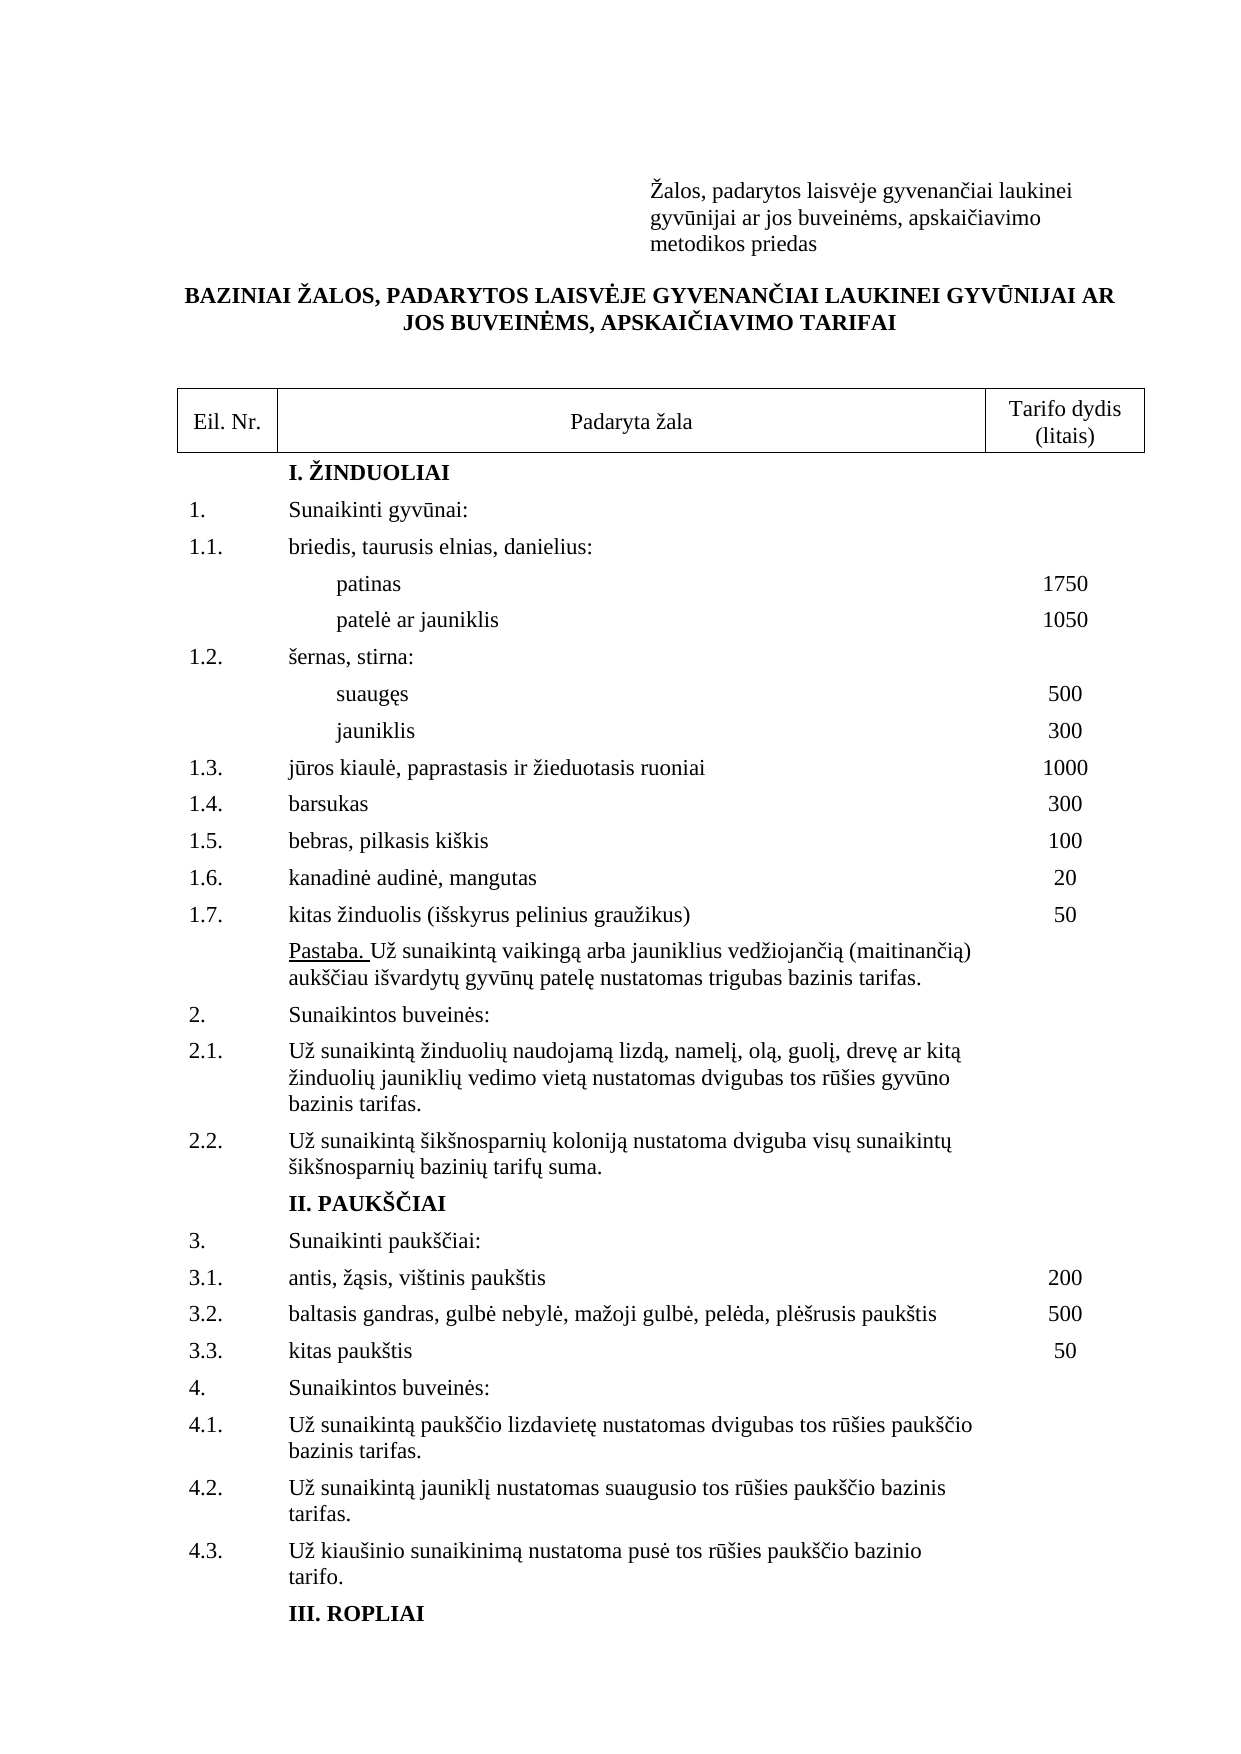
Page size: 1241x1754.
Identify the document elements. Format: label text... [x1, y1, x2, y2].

table_cell 1.2. [177, 637, 277, 674]
table_header Padaryta žala [278, 389, 985, 452]
table_cell Pastaba. Už sunaikintą vaikingą arba jauniklius vedžiojančią (maitinančią) aukščiau išvardytų gyvūnų patelę nustatomas trigubas bazinis tarifas. [277, 931, 986, 994]
table_cell [177, 711, 277, 747]
table_cell 1750 [986, 564, 1144, 600]
table_cell [986, 1594, 1144, 1631]
table_cell 1.3. [177, 748, 277, 784]
table_cell [177, 600, 277, 637]
table_cell 3. [177, 1221, 277, 1257]
table_cell [986, 994, 1144, 1031]
table_cell 3.1. [177, 1257, 277, 1294]
table_cell I. Žinduoliai [277, 453, 986, 490]
table_cell [177, 1594, 277, 1631]
table_cell patinas [277, 564, 986, 600]
table_cell [986, 490, 1144, 527]
table_cell 3.3. [177, 1331, 277, 1368]
table_cell 2.2. [177, 1121, 277, 1184]
table_cell 4.2. [177, 1468, 277, 1531]
table_cell jūros kiaulė, paprastasis ir žieduotasis ruoniai [277, 748, 986, 784]
table_cell 20 [986, 858, 1144, 894]
table_cell 1.7. [177, 895, 277, 931]
table_cell 4. [177, 1368, 277, 1404]
table_cell 200 [986, 1257, 1144, 1294]
table_cell [986, 1221, 1144, 1257]
table_cell kanadinė audinė, mangutas [277, 858, 986, 894]
table_cell 1.4. [177, 784, 277, 821]
table_cell [177, 674, 277, 711]
table_cell [986, 527, 1144, 563]
table_cell Už sunaikintą šikšnosparnių koloniją nustatoma dviguba visų sunaikintų šikšnosparnių bazinių tarifų suma. [277, 1121, 986, 1184]
table_cell [986, 1468, 1144, 1531]
table_cell jauniklis [277, 711, 986, 747]
table_cell briedis, taurusis elnias, danielius: [277, 527, 986, 563]
table_cell kitas žinduolis (išskyrus pelinius graužikus) [277, 895, 986, 931]
table_cell Už sunaikintą jauniklį nustatomas suaugusio tos rūšies paukščio bazinis tarifas. [277, 1468, 986, 1531]
table_cell 300 [986, 711, 1144, 747]
table_cell Sunaikintos buveinės: [277, 994, 986, 1031]
table_cell Už sunaikintą žinduolių naudojamą lizdą, namelį, olą, guolį, drevę ar kitą žinduolių jauniklių vedimo vietą nustatomas dvigubas tos rūšies gyvūno bazinis tarifas. [277, 1031, 986, 1121]
table_cell [986, 1368, 1144, 1404]
table_cell 1.6. [177, 858, 277, 894]
table_cell Sunaikintos buveinės: [277, 1368, 986, 1404]
table_header Eil. Nr. [178, 389, 277, 452]
table_cell 500 [986, 674, 1144, 711]
table_cell 2. [177, 994, 277, 1031]
table_cell [177, 453, 277, 490]
table_header Tarifo dydis (litais) [986, 389, 1144, 452]
table_cell 100 [986, 821, 1144, 858]
table_cell suaugęs [277, 674, 986, 711]
table_cell [177, 564, 277, 600]
table_cell [986, 453, 1144, 490]
table_cell 1.5. [177, 821, 277, 858]
table_cell Už kiaušinio sunaikinimą nustatoma pusė tos rūšies paukščio bazinio tarifo. [277, 1531, 986, 1594]
table_cell 3.2. [177, 1294, 277, 1331]
table_cell [986, 637, 1144, 674]
table_cell 4.1. [177, 1404, 277, 1467]
table_cell baltasis gandras, gulbė nebylė, mažoji gulbė, pelėda, plėšrusis paukštis [277, 1294, 986, 1331]
subtitle BAZINIAI ŽALOS, PADARYTOS laisvėje gyvenančiai laukinei gyvūnijai ar jos buveinėms, apskaičiavimo TARIFAI [177, 283, 1122, 335]
table_cell Sunaikinti gyvūnai: [277, 490, 986, 527]
table_cell Sunaikinti paukščiai: [277, 1221, 986, 1257]
table_cell patelė ar jauniklis [277, 600, 986, 637]
table_cell šernas, stirna: [277, 637, 986, 674]
table_cell antis, žąsis, vištinis paukštis [277, 1257, 986, 1294]
table_cell II. Paukščiai [277, 1184, 986, 1221]
table_cell III. Ropliai [277, 1594, 986, 1631]
table_cell 1. [177, 490, 277, 527]
table_cell 4.3. [177, 1531, 277, 1594]
table_cell [986, 1404, 1144, 1467]
table_cell 300 [986, 784, 1144, 821]
table_cell [986, 1031, 1144, 1121]
table_cell barsukas [277, 784, 986, 821]
table_cell [986, 1184, 1144, 1221]
table_cell 500 [986, 1294, 1144, 1331]
table_cell bebras, pilkasis kiškis [277, 821, 986, 858]
table_cell Už sunaikintą paukščio lizdavietę nustatomas dvigubas tos rūšies paukščio bazinis tarifas. [277, 1404, 986, 1467]
table_cell 50 [986, 1331, 1144, 1368]
table_cell [986, 931, 1144, 994]
table_cell kitas paukštis [277, 1331, 986, 1368]
table_cell [986, 1531, 1144, 1594]
table_cell 2.1. [177, 1031, 277, 1121]
table_cell [986, 1121, 1144, 1184]
table_cell 1000 [986, 748, 1144, 784]
table_cell [177, 931, 277, 994]
table_cell 1050 [986, 600, 1144, 637]
table_cell 1.1. [177, 527, 277, 563]
table_cell 50 [986, 895, 1144, 931]
table_cell [177, 1184, 277, 1221]
text Žalos, padarytos laisvėje gyvenančiai laukinei gyvūnijai ar jos buveinėms, apskaičiavimo metodikos priedas [650, 177, 1122, 256]
